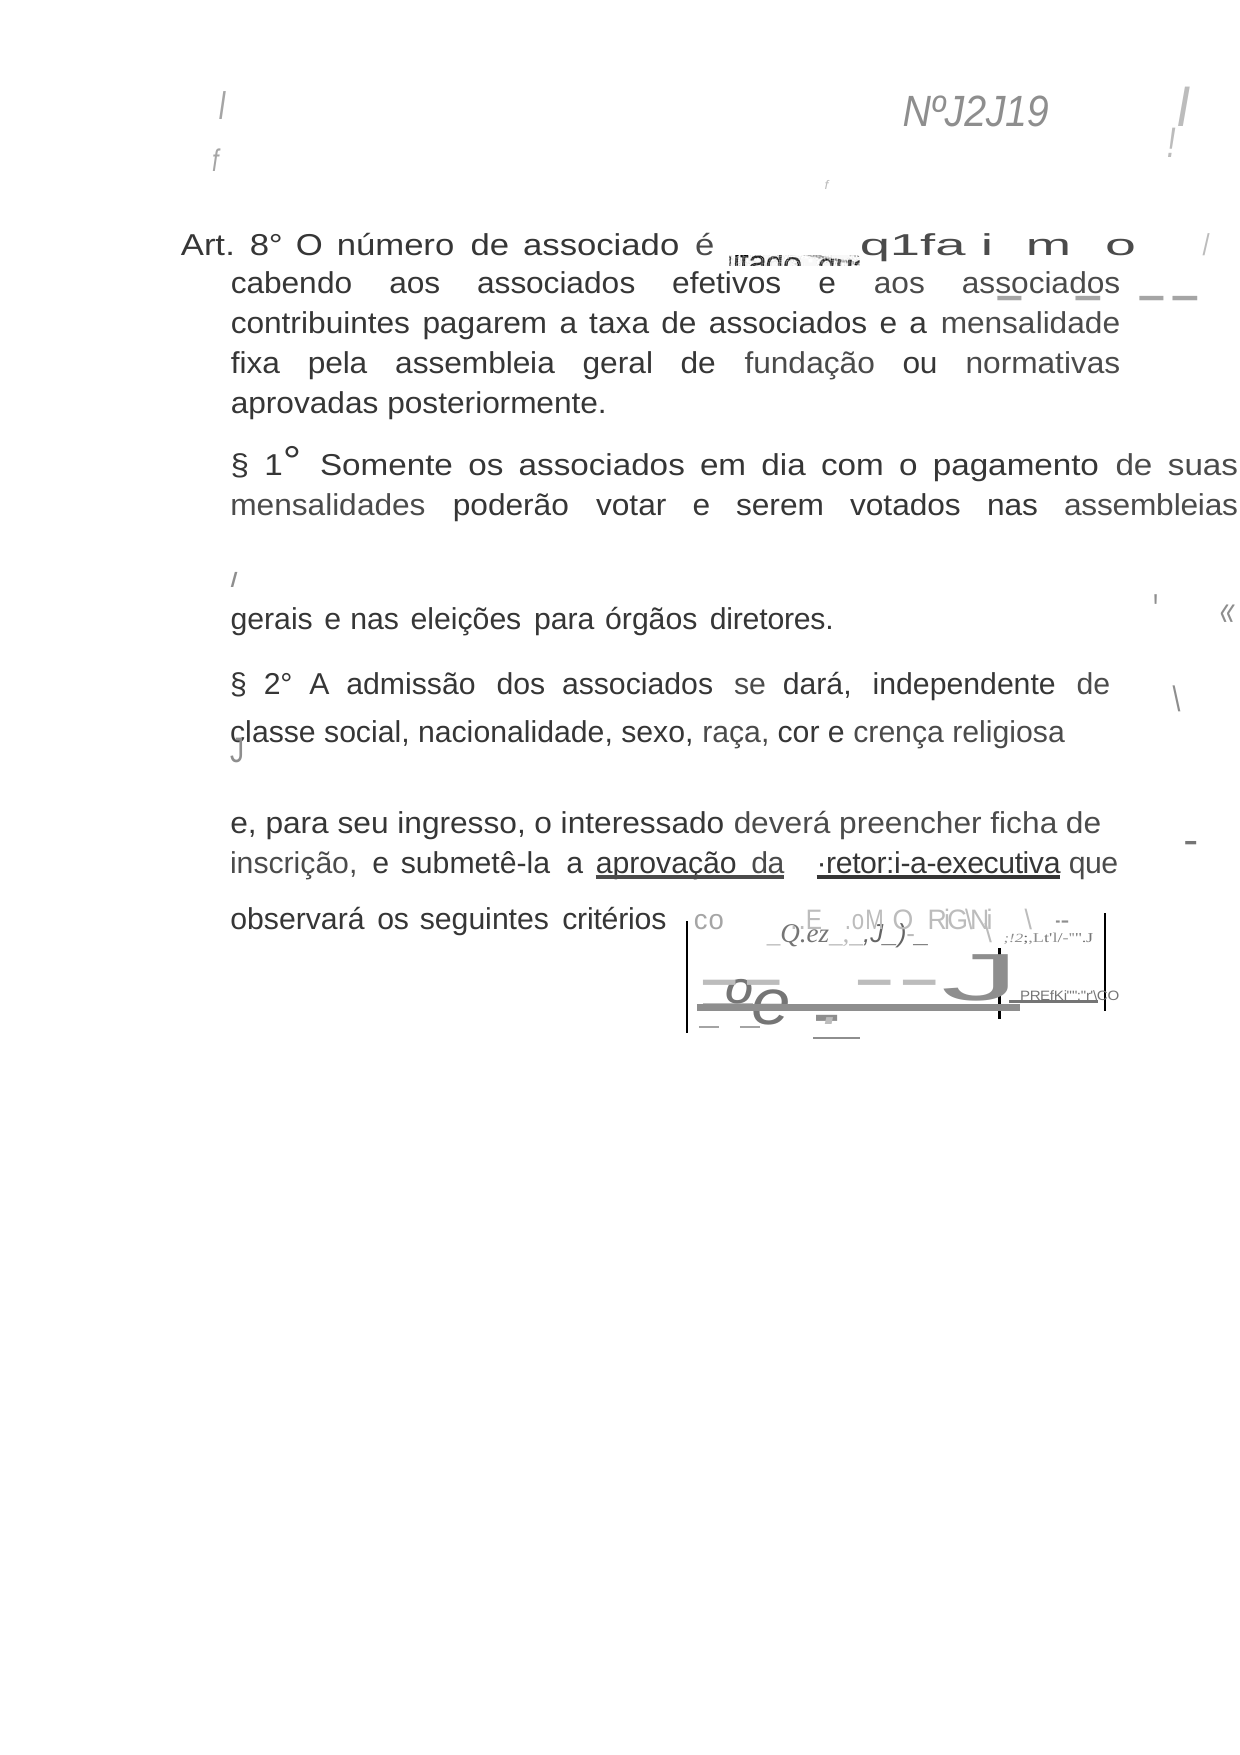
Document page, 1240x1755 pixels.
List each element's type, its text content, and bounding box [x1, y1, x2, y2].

text -- --JPREfKi"";"r'\CO [840, 1011, 998, 1016]
text -- --JPREfKi"";"r'\CO [697, 941, 998, 1004]
text gerais e nas eleições para órgãos diretores. ' « [230, 597, 1239, 638]
text Art. 8° O número de associado é q1fa i-m-o--/ [151, 216, 1239, 265]
text observará os seguintes critérios coºe..E..oM O RiG\Ni \ -- [230, 885, 1239, 941]
text -- --JPREfKi"";"r'\CO [1001, 941, 1239, 1016]
text cabendo aos associados efetivos e aos associados contribuintes pagarem a taxa de associados e a mensalidade fixa pela assembleia geral de fundação ou normativas aprovadas posteriormente. [231, 265, 1120, 420]
text § 2° A admissão dos associados se dará, independente de classe social, nacionalidade, sexo, raça, cor e crença religiosa \J [230, 674, 1193, 802]
text e, para seu ingresso, o interessado deverá preencher ficha de inscrição, e submetê-la a aprovação da ·retor:i-a-executiva que [230, 805, 1122, 880]
text NºJ2J19 I [902, 83, 1239, 137]
text - [813, 1011, 840, 1037]
text f [652, 178, 1002, 192]
text - [813, 1039, 840, 1056]
text - [813, 966, 840, 1004]
text ! [842, 137, 1180, 163]
text \ ;!2;,Lt'l/-''".J [984, 919, 1099, 948]
text _Q.ez_,_,J_)-_ [767, 919, 953, 949]
text - J [1183, 816, 1232, 864]
text 1 fl [212, 83, 837, 178]
text § 1° Somente os associados em dia com o pagamento de suas mensalidades poderão votar e serem votados nas assembleias l [230, 436, 1238, 597]
